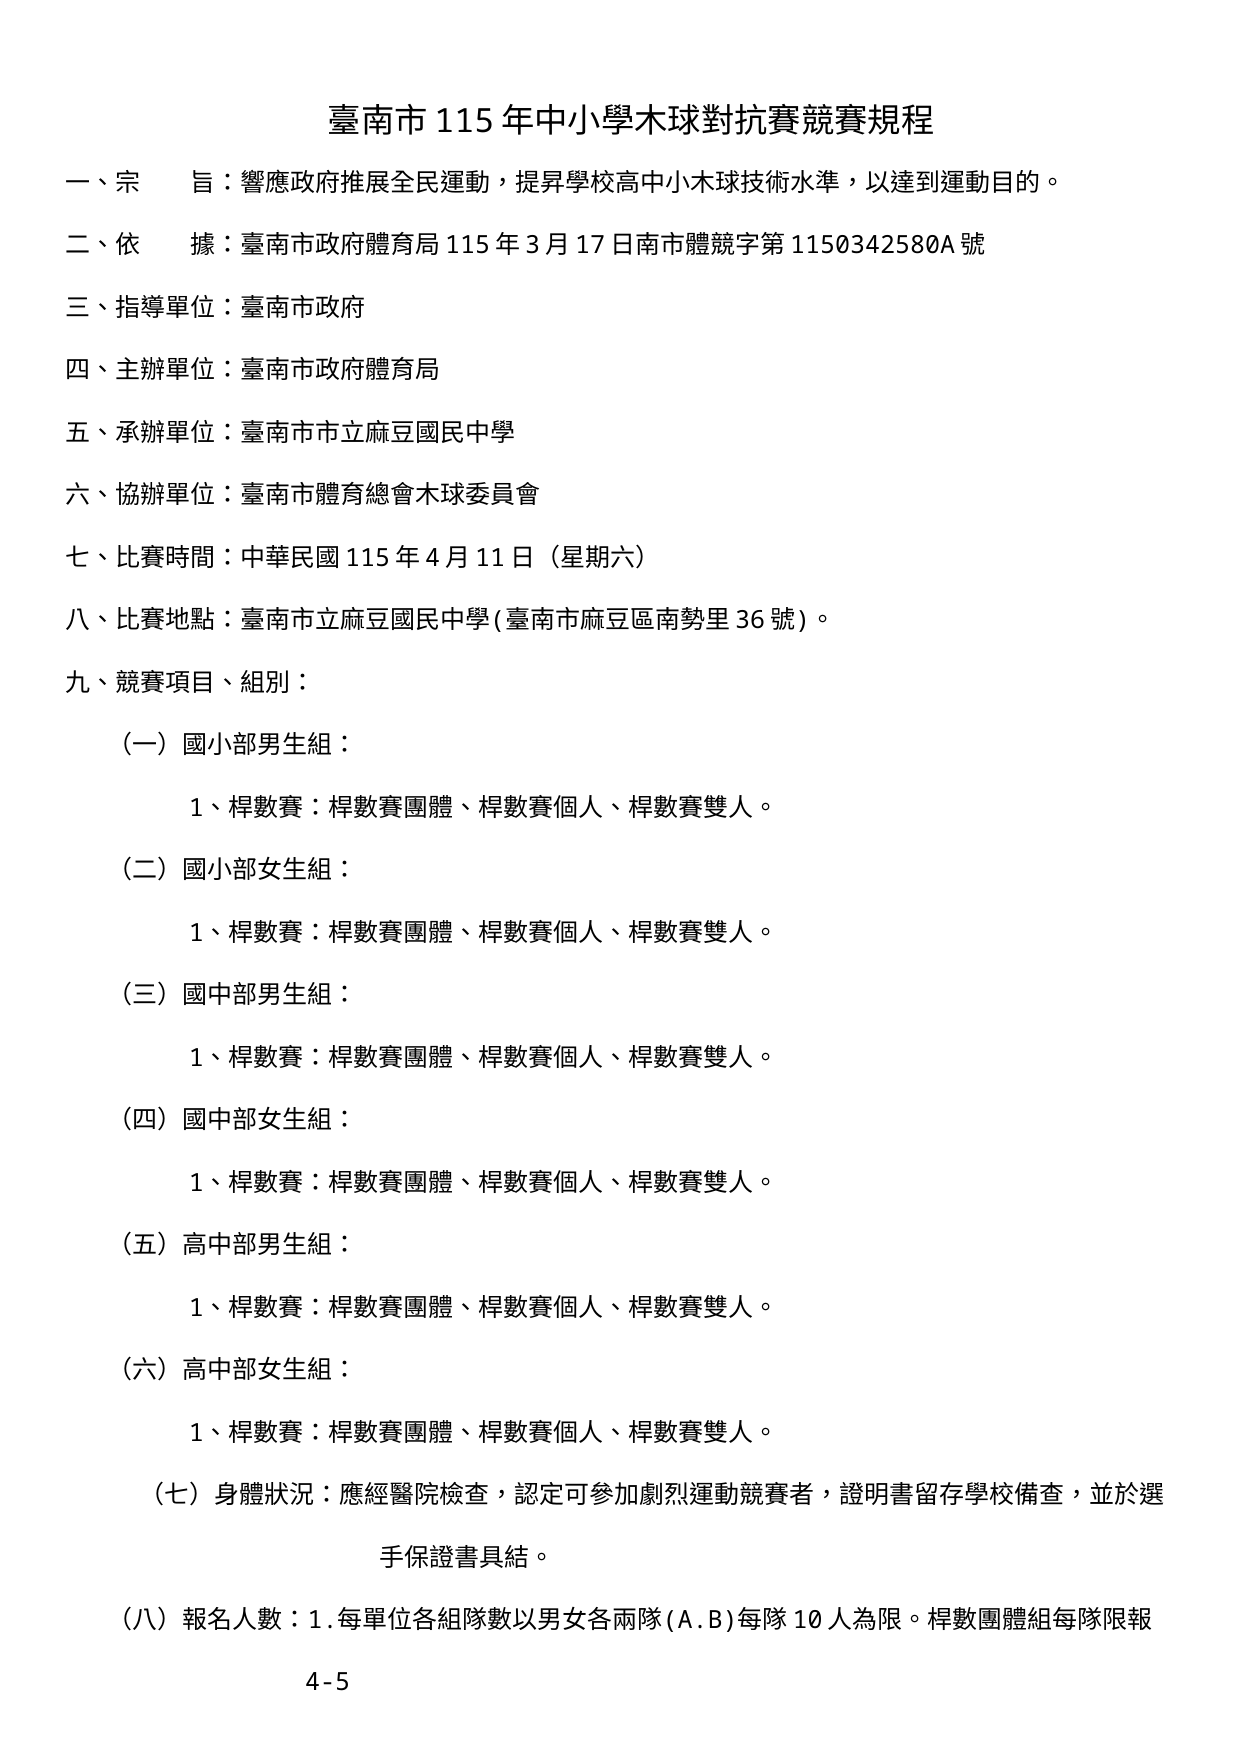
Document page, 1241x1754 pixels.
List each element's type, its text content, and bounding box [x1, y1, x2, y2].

text （四）國中部女生組： [107, 1076, 1175, 1139]
text 六、協辦單位：臺南市體育總會木球委員會 [65, 451, 1175, 514]
text （八）報名人數：1.每單位各組隊數以男女各兩隊(A.B)每隊10人為限。桿數團體組每隊限報4-5 [107, 1576, 1175, 1701]
text 臺南市115年中小學木球對抗賽競賽規程 [65, 76, 1175, 139]
text 九、競賽項目、組別： [65, 639, 1175, 701]
text 三、指導單位：臺南市政府 [65, 264, 1175, 326]
text 四、主辦單位：臺南市政府體育局 [65, 326, 1175, 389]
text （三）國中部男生組： [107, 951, 1175, 1014]
text （六）高中部女生組： [107, 1326, 1175, 1389]
text 一、宗 旨：響應政府推展全民運動，提昇學校高中小木球技術水準，以達到運動目的。 [65, 139, 1175, 201]
text 二、依 據：臺南市政府體育局115年3月17日南市體競字第1150342580A號 [65, 201, 1175, 264]
text 五、承辦單位：臺南市市立麻豆國民中學 [65, 389, 1175, 451]
text 1、桿數賽：桿數賽團體、桿數賽個人、桿數賽雙人。 [65, 1389, 1175, 1451]
text 八、比賽地點：臺南市立麻豆國民中學(臺南市麻豆區南勢里36號)。 [65, 576, 1175, 639]
text 1、桿數賽：桿數賽團體、桿數賽個人、桿數賽雙人。 [65, 1139, 1175, 1201]
text （一）國小部男生組： [107, 701, 1175, 764]
text 1、桿數賽：桿數賽團體、桿數賽個人、桿數賽雙人。 [65, 764, 1175, 826]
text （七）身體狀況：應經醫院檢查，認定可參加劇烈運動競賽者，證明書留存學校備查，並於選 [65, 1451, 1175, 1514]
text 1、桿數賽：桿數賽團體、桿數賽個人、桿數賽雙人。 [65, 1264, 1175, 1326]
text 七、比賽時間：中華民國115年4月11日（星期六） [65, 514, 1175, 576]
text 1、桿數賽：桿數賽團體、桿數賽個人、桿數賽雙人。 [65, 1014, 1175, 1076]
text （二）國小部女生組： [107, 826, 1175, 889]
text 手保證書具結。 [65, 1514, 1175, 1576]
text 1、桿數賽：桿數賽團體、桿數賽個人、桿數賽雙人。 [65, 889, 1175, 951]
text （五）高中部男生組： [107, 1201, 1175, 1264]
